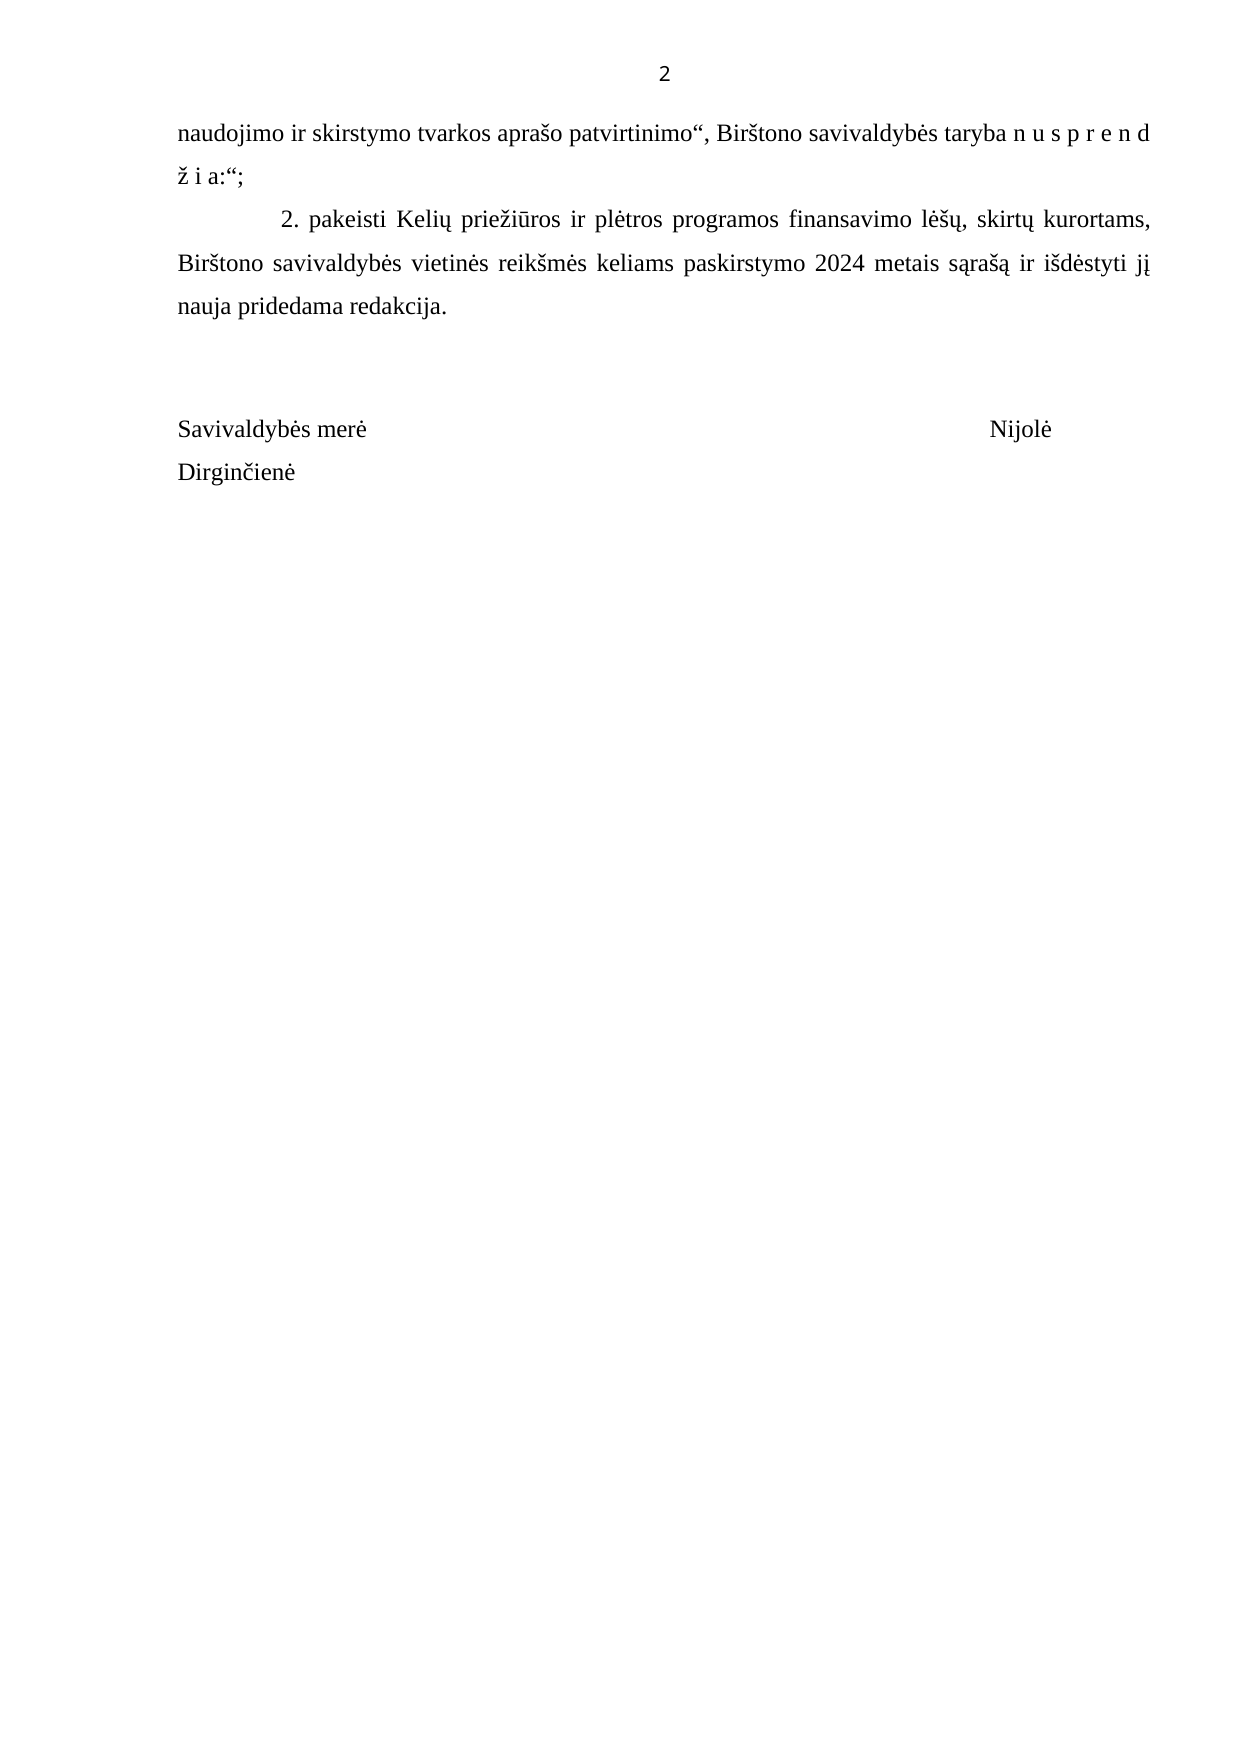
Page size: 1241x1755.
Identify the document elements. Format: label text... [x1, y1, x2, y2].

text naudojimo ir skirstymo tvarkos aprašo patvirtinimo“, Birštono savivaldybės taryba n u s p r e n d ž i a:“; [177, 118, 1152, 190]
text Savivaldybės merė Nijolė Dirginčienė [177, 414, 1152, 486]
text 2. pakeisti Kelių priežiūros ir plėtros programos finansavimo lėšų, skirtų kurortams, Birštono savivaldybės vietinės reikšmės keliams paskirstymo 2024 metais sąrašą ir išdėstyti jį nauja pridedama redakcija. [177, 204, 1152, 319]
